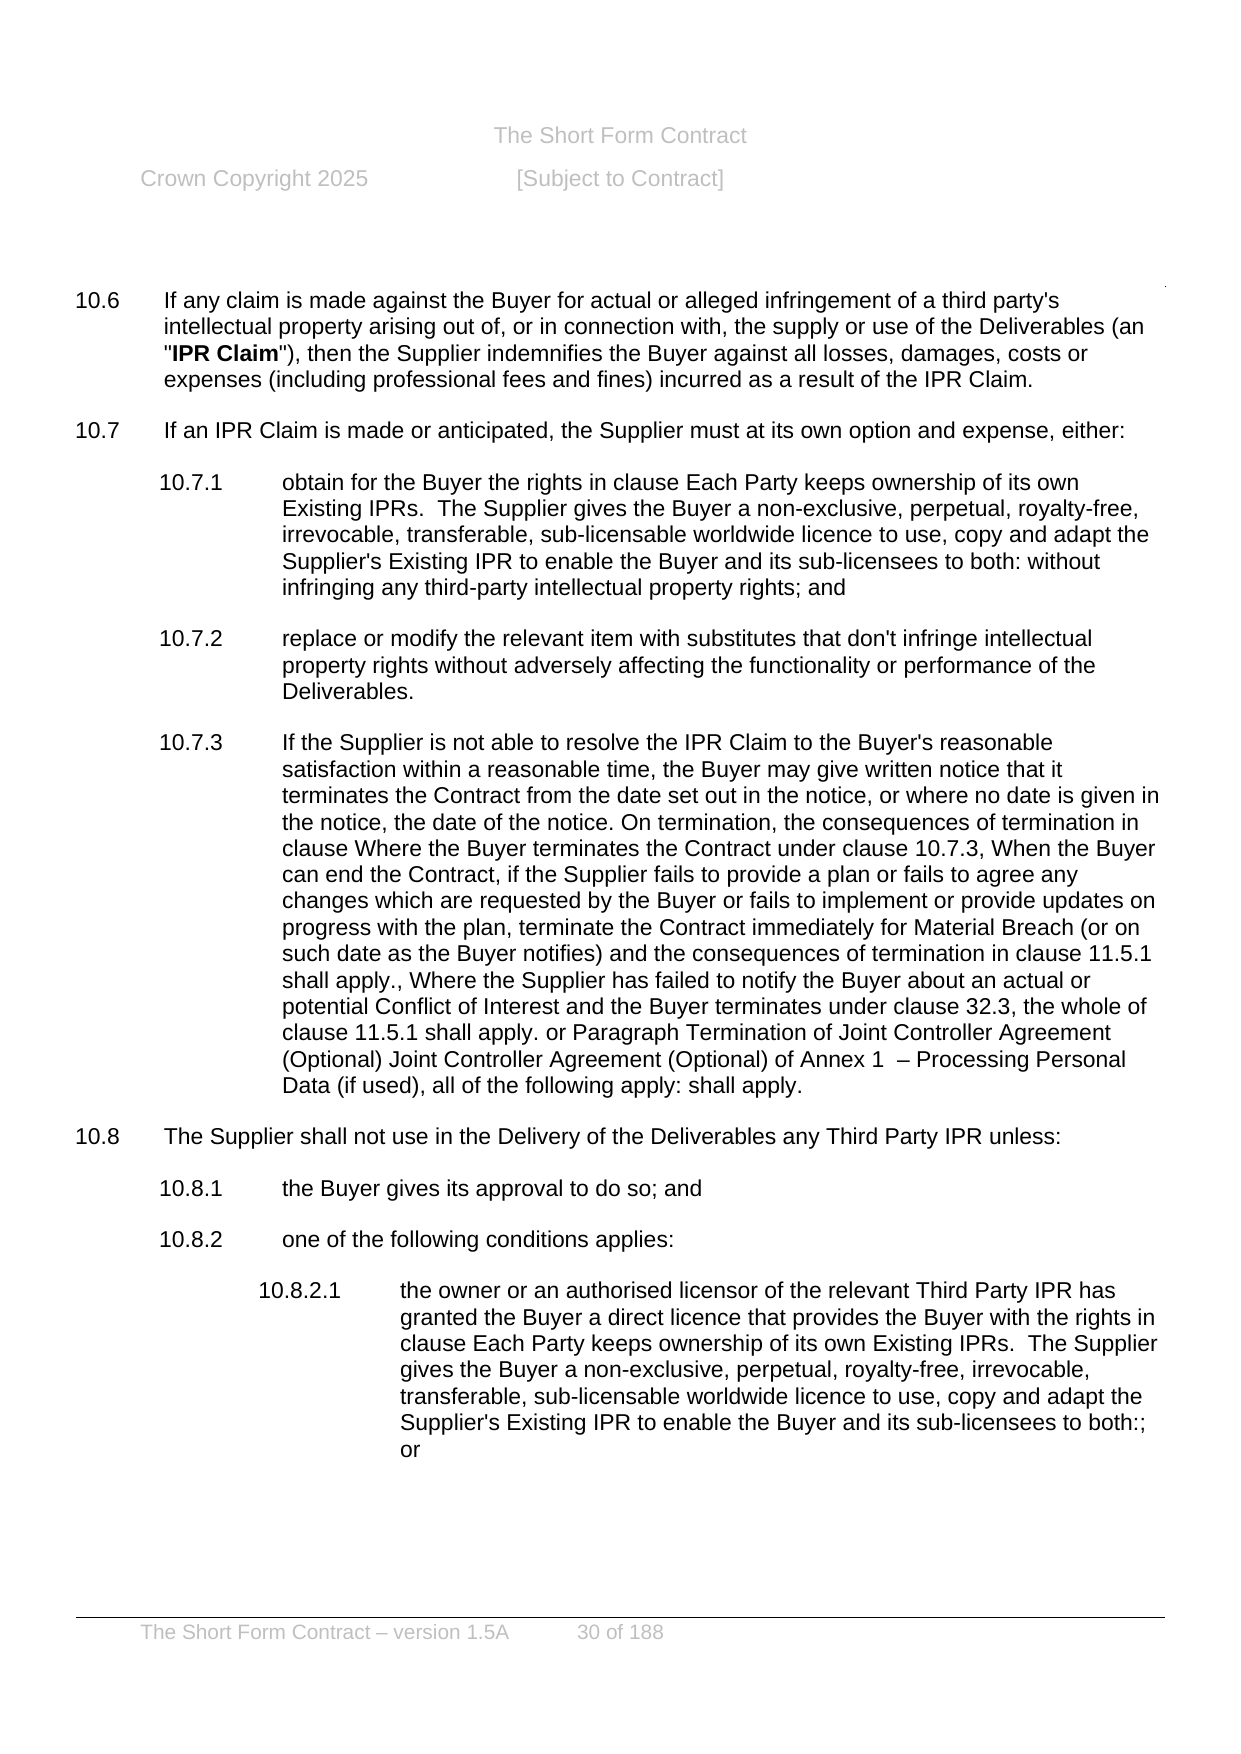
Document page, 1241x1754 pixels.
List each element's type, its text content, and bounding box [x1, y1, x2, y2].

list If any claim is made against the Buyer for actual or alleged infringement of a third party's intellectual property arising out of, or in connection with, the supply or use of the Deliverables (an "IPR Claim"), then the Supplier indemnifies the Buyer against all losses, damages, costs or expenses (including professional fees and fines) incurred as a result of the IPR Claim. [75, 287, 1166, 392]
list one of the following conditions applies: [223, 1226, 1166, 1252]
list The Supplier shall not use in the Delivery of the Deliverables any Third Party IPR unless: [75, 1123, 1166, 1150]
list obtain for the Buyer the rights in clause 10.1 without infringing any third-party intellectual property rights; and [223, 468, 1166, 600]
list replace or modify the relevant item with substitutes that don't infringe intellectual property rights without adversely affecting the functionality or performance of the Deliverables. [223, 625, 1166, 704]
list the owner or an authorised licensor of the relevant Third Party IPR has granted the Buyer a direct licence that provides the Buyer with the rights in clause 10.1; or [341, 1277, 1166, 1462]
list the Buyer gives its approval to do so; and [223, 1175, 1166, 1201]
list If an IPR Claim is made or anticipated, the Supplier must at its own option and expense, either: [75, 417, 1166, 443]
list If the Supplier is not able to resolve the IPR Claim to the Buyer's reasonable satisfaction within a reasonable time, the Buyer may give written notice that it terminates the Contract from the date set out in the notice, or where no date is given in the notice, the date of the notice. On termination, the consequences of termination in clause 11.5.1 shall apply. [223, 729, 1166, 1098]
